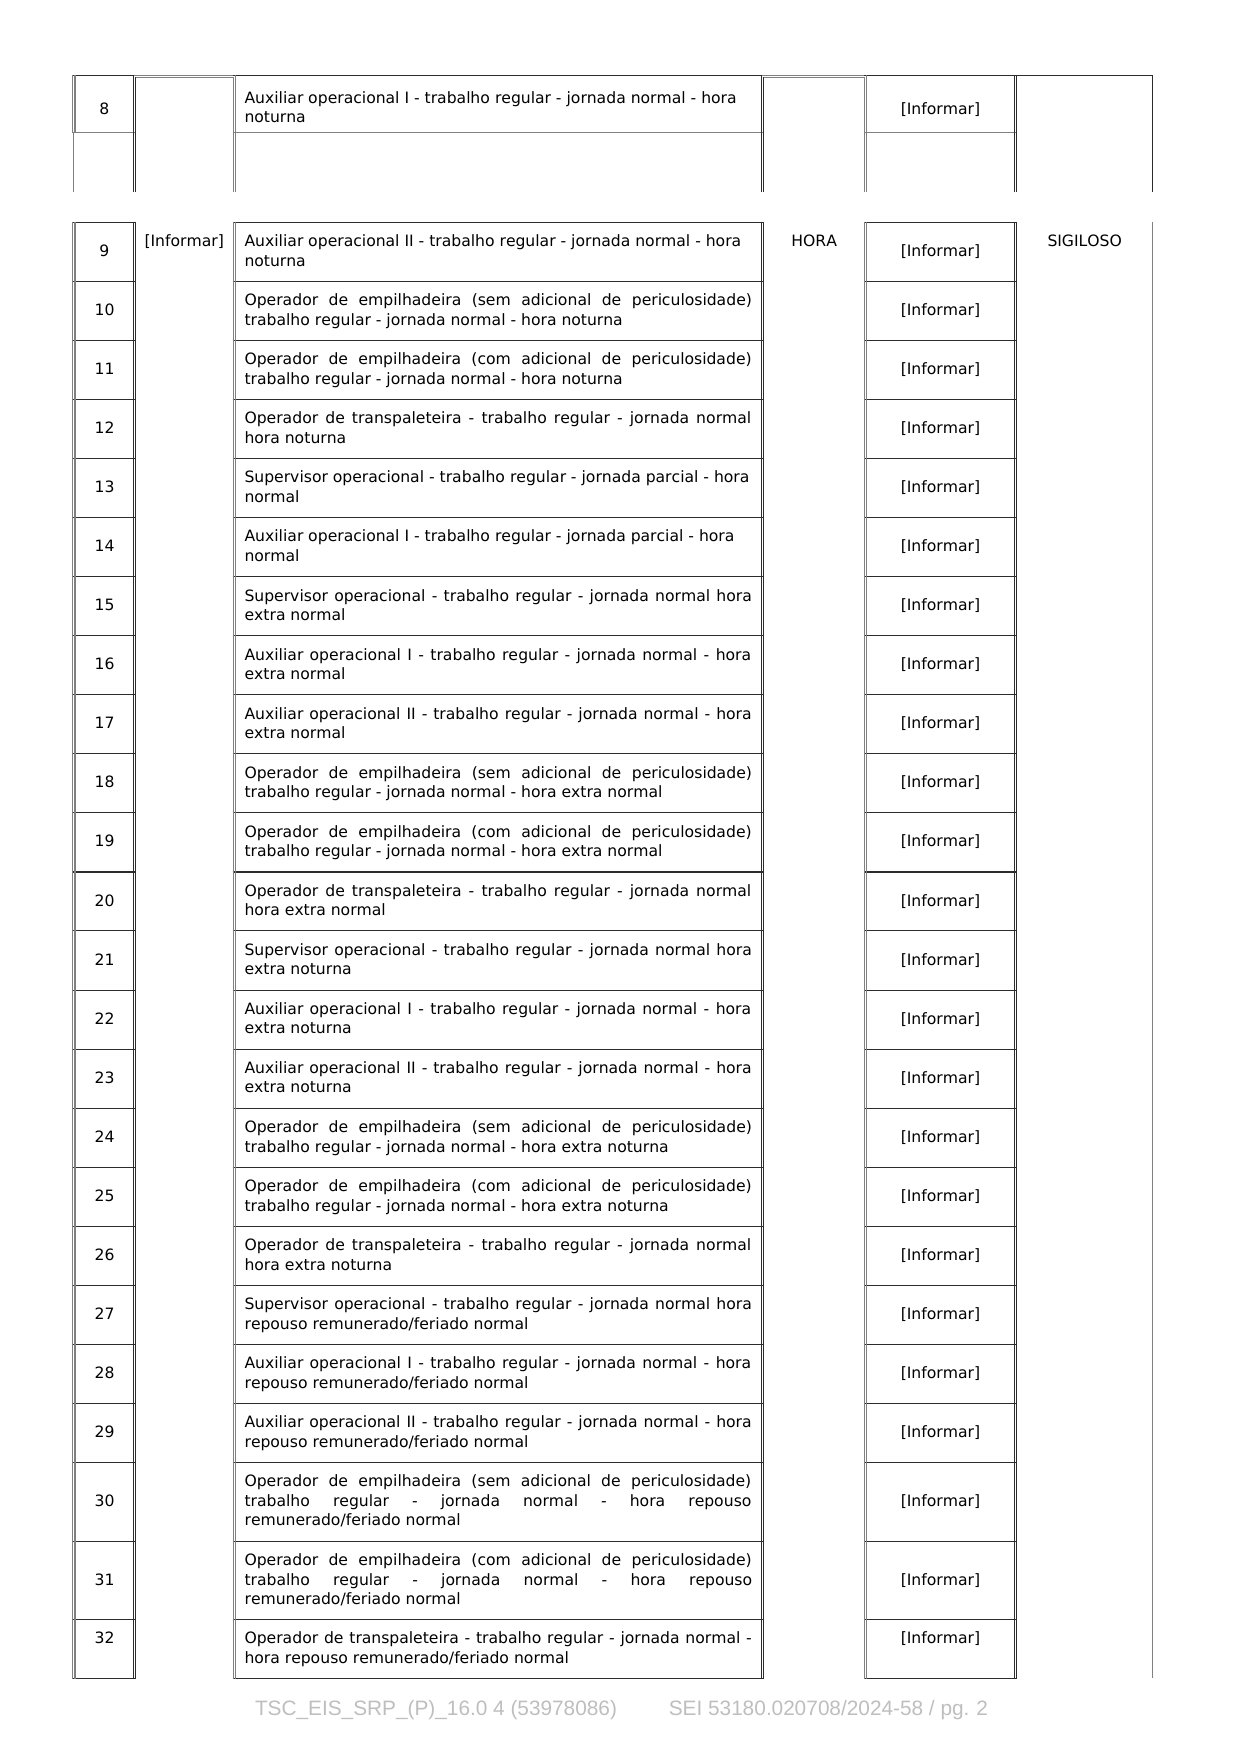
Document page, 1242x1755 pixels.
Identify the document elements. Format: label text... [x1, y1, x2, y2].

table_header Auxiliar operacional II - trabalho regular - jornada normal - hora noturna [236, 223, 761, 281]
table_cell [Informar] [867, 1109, 1014, 1167]
table_cell [74, 133, 133, 192]
table_cell Operador de transpaleteira - trabalho regular - jornada normal hora extra normal [236, 873, 761, 930]
table_cell 19 [76, 813, 133, 871]
table_cell [764, 78, 864, 192]
table_cell 23 [76, 1050, 133, 1108]
table_cell 13 [76, 459, 133, 517]
table_cell [Informar] [867, 400, 1014, 458]
table_cell [Informar] [867, 76, 1014, 132]
table_cell 30 [76, 1463, 133, 1541]
table_cell 20 [76, 873, 133, 930]
table_header HORA [764, 222, 864, 1678]
table_cell Operador de empilhadeira (com adicional de periculosidade) trabalho regular - jornada normal - hora extra normal [236, 813, 761, 871]
table_cell 15 [76, 577, 133, 635]
table_cell [Informar] [867, 1620, 1014, 1678]
table_header 9 [76, 223, 133, 281]
table_cell [Informar] [867, 931, 1014, 989]
table_cell [Informar] [867, 991, 1014, 1048]
table_cell Auxiliar operacional I - trabalho regular - jornada parcial - hora normal [236, 518, 761, 576]
table_cell [1017, 76, 1152, 192]
table_cell Auxiliar operacional I - trabalho regular - jornada normal - hora extra normal [236, 636, 761, 694]
table_cell [Informar] [867, 1227, 1014, 1285]
table_header SIGILOSO [1017, 222, 1152, 1678]
table_cell [Informar] [867, 282, 1014, 340]
table_cell Operador de empilhadeira (sem adicional de periculosidade) trabalho regular - jornada normal - hora repouso remunerado/feriado normal [236, 1463, 761, 1541]
table_cell [Informar] [867, 1050, 1014, 1108]
table_cell Supervisor operacional - trabalho regular - jornada normal hora extra normal [236, 577, 761, 635]
table_cell 31 [76, 1542, 133, 1619]
table_cell [Informar] [867, 873, 1014, 930]
table_cell Operador de transpaleteira - trabalho regular - jornada normal hora noturna [236, 400, 761, 458]
table_cell [Informar] [867, 636, 1014, 694]
table_cell 10 [76, 282, 133, 340]
table_cell 17 [76, 695, 133, 753]
table_cell 8 [76, 76, 133, 132]
table_cell 27 [76, 1286, 133, 1344]
table_cell Operador de empilhadeira (com adicional de periculosidade) trabalho regular - jornada normal - hora noturna [236, 341, 761, 399]
table_header [Informar] [867, 223, 1014, 281]
table_cell 25 [76, 1168, 133, 1226]
table_header [Informar] [136, 222, 233, 1678]
table_cell Auxiliar operacional I - trabalho regular - jornada normal - hora repouso remunerado/feriado normal [236, 1345, 761, 1403]
table_cell 28 [76, 1345, 133, 1403]
table_cell Supervisor operacional - trabalho regular - jornada normal hora repouso remunerado/feriado normal [236, 1286, 761, 1344]
table_cell Operador de empilhadeira (sem adicional de periculosidade) trabalho regular - jornada normal - hora noturna [236, 282, 761, 340]
table_cell Operador de empilhadeira (com adicional de periculosidade) trabalho regular - jornada normal - hora extra noturna [236, 1168, 761, 1226]
table_cell 29 [76, 1404, 133, 1462]
table_cell [136, 78, 233, 192]
table_cell [Informar] [867, 341, 1014, 399]
table_cell Auxiliar operacional II - trabalho regular - jornada normal - hora repouso remunerado/feriado normal [236, 1404, 761, 1462]
table_cell [Informar] [867, 813, 1014, 871]
table_cell [Informar] [867, 577, 1014, 635]
table_cell [236, 133, 761, 192]
table_cell 11 [76, 341, 133, 399]
table_cell Operador de transpaleteira - trabalho regular - jornada normal hora extra noturna [236, 1227, 761, 1285]
table_cell [867, 133, 1014, 192]
table_cell [Informar] [867, 1345, 1014, 1403]
table_cell 32 [76, 1620, 133, 1678]
table_cell [Informar] [867, 1168, 1014, 1226]
table_cell 21 [76, 931, 133, 989]
table_cell [Informar] [867, 1404, 1014, 1462]
table_cell 18 [76, 754, 133, 812]
table_cell 22 [76, 991, 133, 1048]
table_cell [Informar] [867, 754, 1014, 812]
table_cell [Informar] [867, 1542, 1014, 1619]
table_cell Auxiliar operacional II - trabalho regular - jornada normal - hora extra normal [236, 695, 761, 753]
table_cell Supervisor operacional - trabalho regular - jornada normal hora extra noturna [236, 931, 761, 989]
table_cell 14 [76, 518, 133, 576]
table_cell 24 [76, 1109, 133, 1167]
table_cell Operador de empilhadeira (com adicional de periculosidade) trabalho regular - jornada normal - hora repouso remunerado/feriado normal [236, 1542, 761, 1619]
table_cell Operador de transpaleteira - trabalho regular - jornada normal - hora repouso remunerado/feriado normal [236, 1620, 761, 1678]
table_cell [Informar] [867, 459, 1014, 517]
table_cell [Informar] [867, 1286, 1014, 1344]
table_cell 16 [76, 636, 133, 694]
table_cell Auxiliar operacional II - trabalho regular - jornada normal - hora extra noturna [236, 1050, 761, 1108]
table_cell 12 [76, 400, 133, 458]
table_cell Operador de empilhadeira (sem adicional de periculosidade) trabalho regular - jornada normal - hora extra noturna [236, 1109, 761, 1167]
table_cell [Informar] [867, 695, 1014, 753]
table_cell Auxiliar operacional I - trabalho regular - jornada normal - hora extra noturna [236, 991, 761, 1048]
table_cell Auxiliar operacional I - trabalho regular - jornada normal - hora noturna [236, 76, 761, 132]
table_cell [Informar] [867, 1463, 1014, 1541]
table_cell [Informar] [867, 518, 1014, 576]
table_cell Operador de empilhadeira (sem adicional de periculosidade) trabalho regular - jornada normal - hora extra normal [236, 754, 761, 812]
table_cell 26 [76, 1227, 133, 1285]
table_cell Supervisor operacional - trabalho regular - jornada parcial - hora normal [236, 459, 761, 517]
